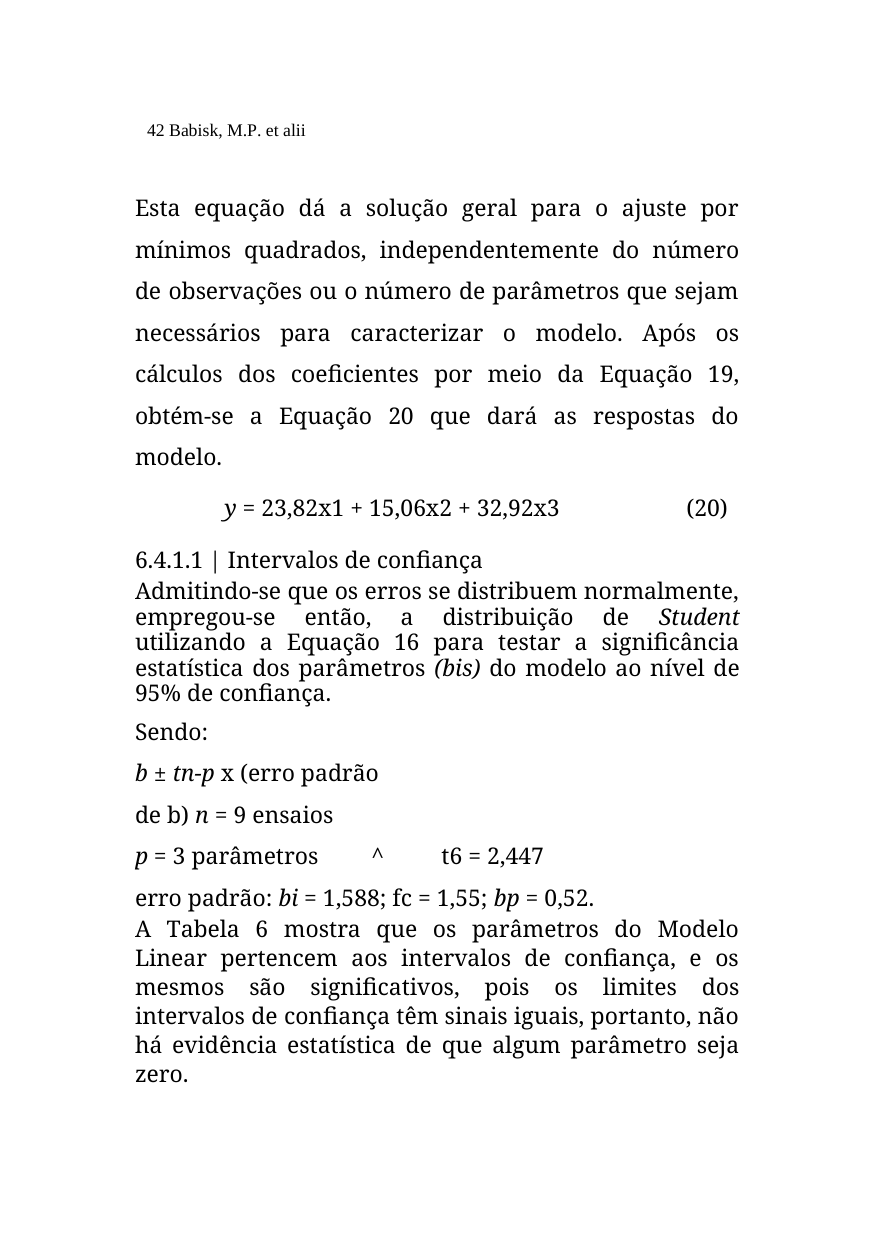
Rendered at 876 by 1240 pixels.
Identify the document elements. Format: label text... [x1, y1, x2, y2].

text erro padrão: bi = 1,588; fc = 1,55; bp = 0,52. [135, 873, 740, 914]
text Sendo: [135, 707, 740, 748]
list | Intervalos de confiança [135, 527, 740, 579]
text Admitindo-se que os erros se distribuem normalmente, empregou-se então, a distribuição de Student utilizando a Equação 16 para testar a significância estatística dos parâmetros (bis) do modelo ao nível de 95% de confiança. [135, 579, 740, 707]
text p = 3 parâmetros ^ t6 = 2,447 [135, 831, 740, 873]
text y = 23,82x1 + 15,06x2 + 32,92x3 (20) [224, 474, 740, 527]
text b ± tn-p x (erro padrão de b) n = 9 ensaios [135, 748, 383, 831]
text A Tabela 6 mostra que os parâmetros do Modelo Linear pertencem aos intervalos de confiança, e os mesmos são significativos, pois os limites dos intervalos de confiança têm sinais iguais, portanto, não há evidência estatística de que algum parâmetro seja zero. [135, 914, 740, 1088]
text Esta equação dá a solução geral para o ajuste por mínimos quadrados, independentemente do número de observações ou o número de parâmetros que sejam necessários para caracterizar o modelo. Após os cálculos dos coeficientes por meio da Equação 19, obtém-se a Equação 20 que dará as respostas do modelo. [135, 183, 740, 474]
